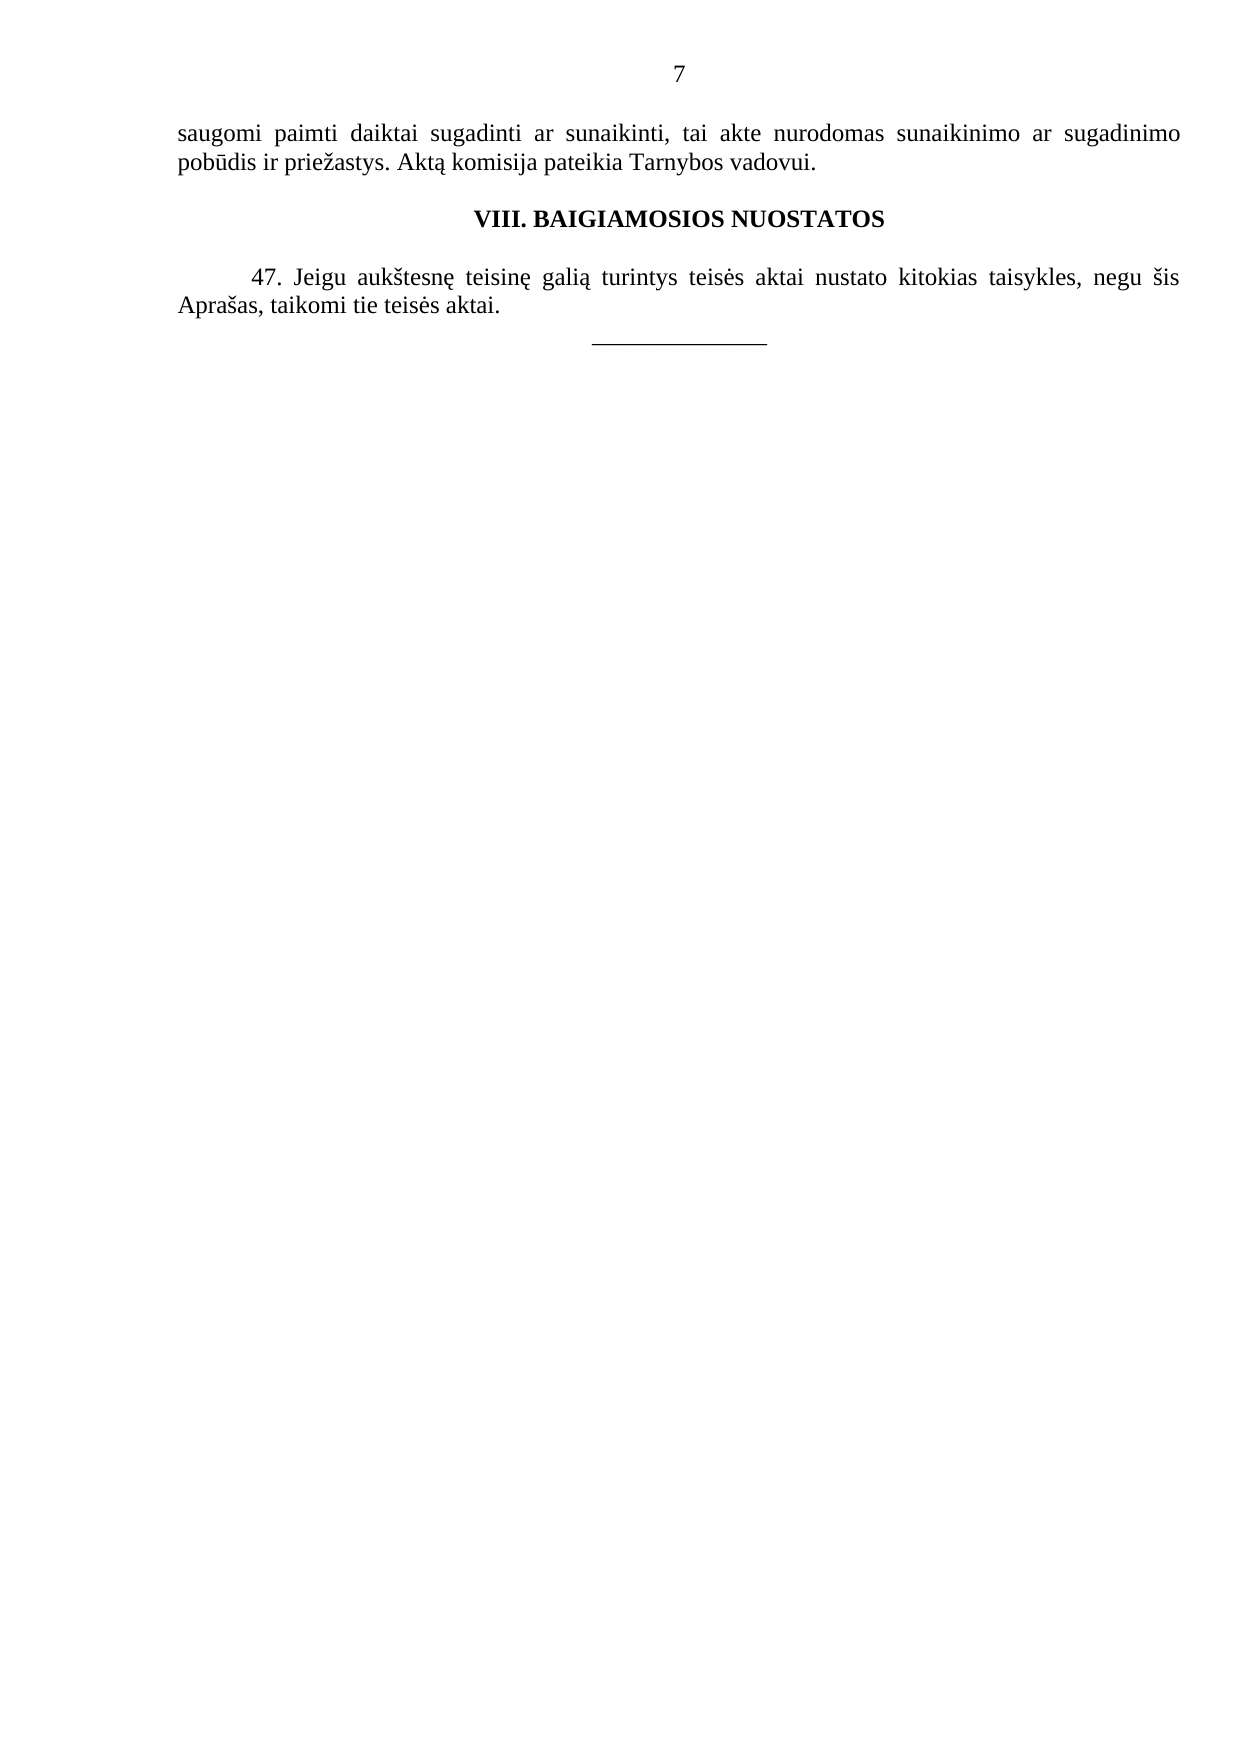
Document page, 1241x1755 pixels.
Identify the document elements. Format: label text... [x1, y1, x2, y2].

text saugomi paimti daiktai sugadinti ar sunaikinti, tai akte nurodomas sunaikinimo ar sugadinimo pobūdis ir priežastys. Aktą komisija pateikia Tarnybos vadovui. [177, 118, 1181, 176]
text ______________ [177, 319, 1181, 348]
text VIII. BAIGIAMOSIOS NUOSTATOS [177, 204, 1181, 233]
text 47. Jeigu aukštesnę teisinę galią turintys teisės aktai nustato kitokias taisykles, negu šis Aprašas, taikomi tie teisės aktai. [177, 262, 1181, 319]
